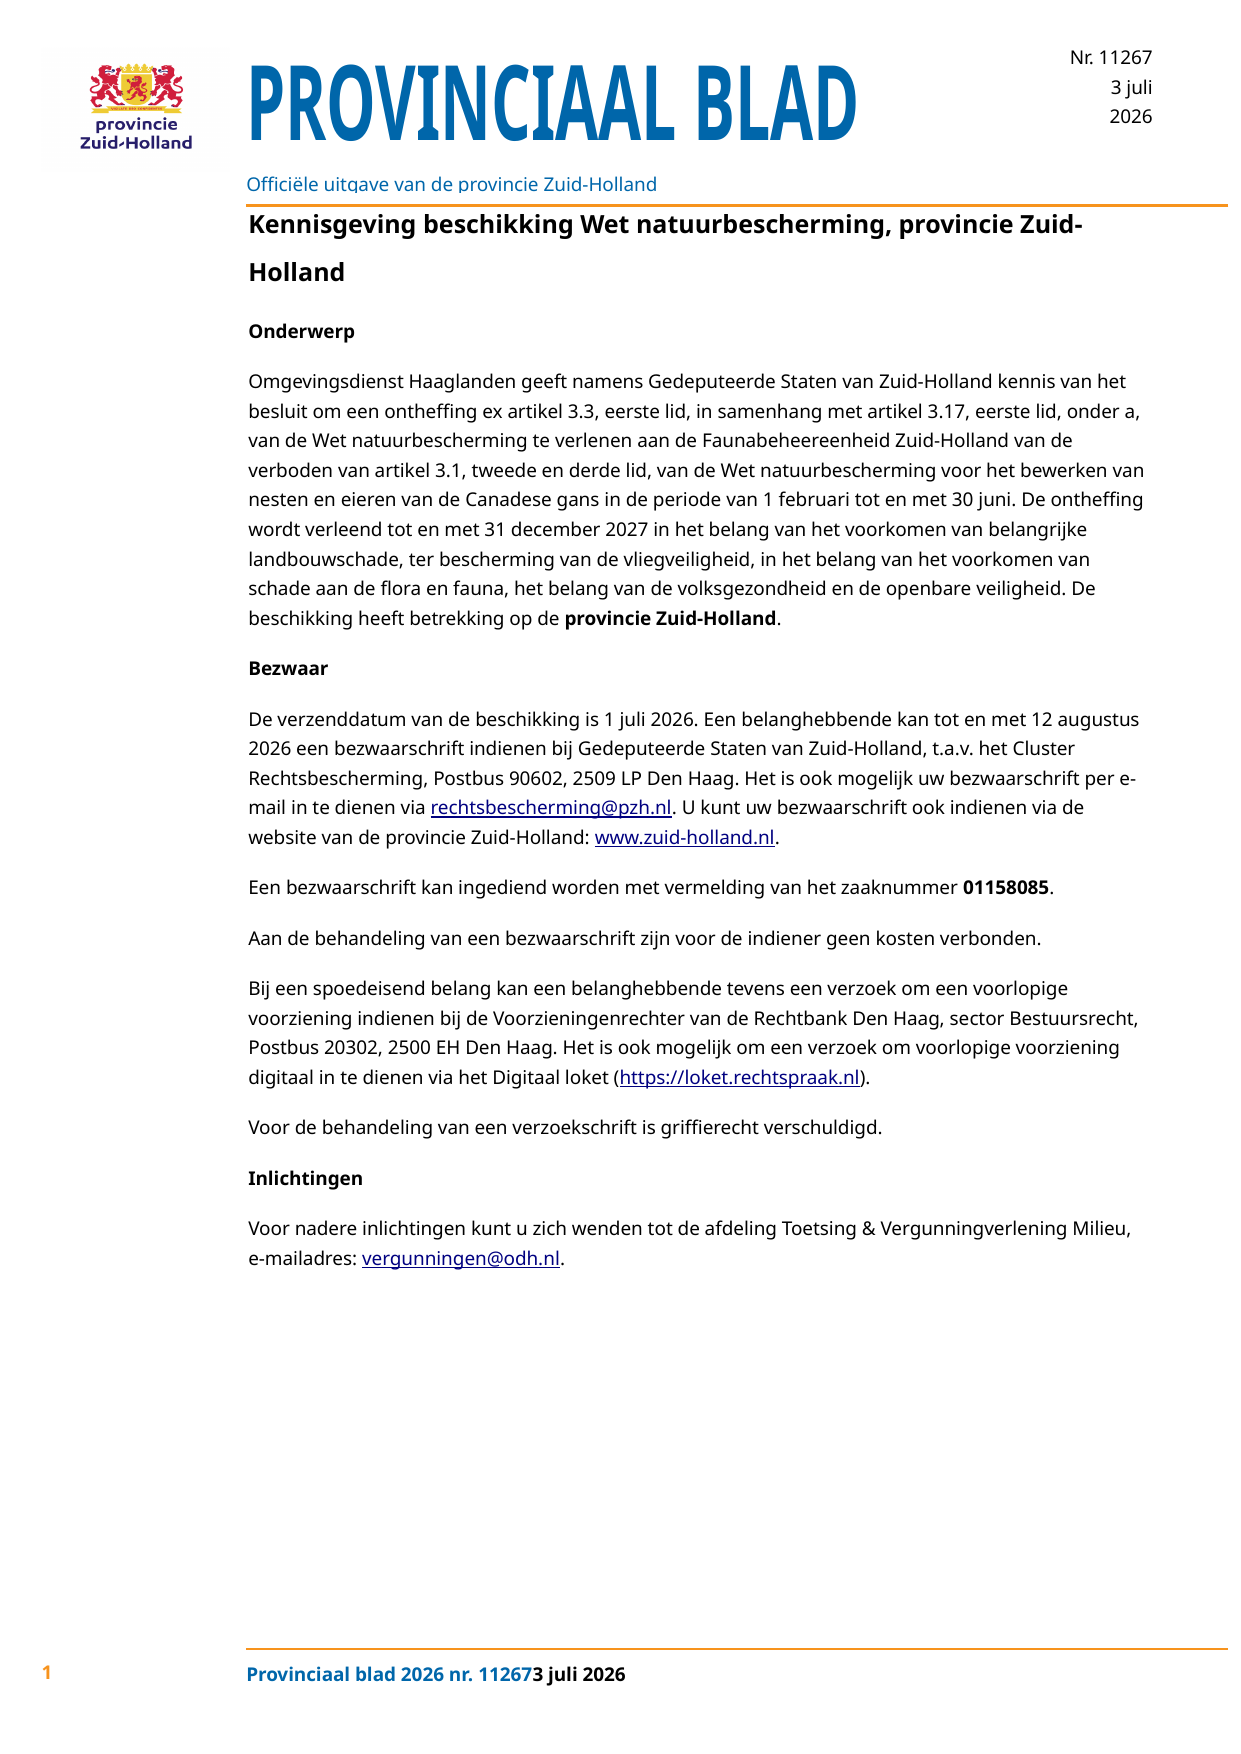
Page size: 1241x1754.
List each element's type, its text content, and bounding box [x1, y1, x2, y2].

text Kennisgeving beschikking Wet natuurbescherming, provincie Zuid-Holland [248, 207, 1152, 288]
text Een bezwaarschrift kan ingediend worden met vermelding van het zaaknummer 01158085. [248, 874, 1152, 900]
text De verzenddatum van de beschikking is 1 juli 2026. Een belanghebbende kan tot en met 12 augustus 2026 een bezwaarschrift indienen bij Gedeputeerde Staten van Zuid-Holland, t.a.v. het Cluster Rechtsbescherming, Postbus 90602, 2509 LP Den Haag. Het is ook mogelijk uw bezwaarschrift per e-mail in te dienen via rechtsbescherming@pzh.nl. U kunt uw bezwaarschrift ook indienen via de website van de provincie Zuid-Holland: www.zuid-holland.nl. [248, 706, 1152, 850]
text Onderwerp [248, 318, 1152, 344]
text Omgevingsdienst Haaglanden geeft namens Gedeputeerde Staten van Zuid-Holland kennis van het besluit om een ontheffing ex artikel 3.3, eerste lid, in samenhang met artikel 3.17, eerste lid, onder a, van de Wet natuurbescherming te verlenen aan de Faunabeheereenheid Zuid-Holland van de verboden van artikel 3.1, tweede en derde lid, van de Wet natuurbescherming voor het bewerken van nesten en eieren van de Canadese gans in de periode van 1 februari tot en met 30 juni. De ontheffing wordt verleend tot en met 31 december 2027 in het belang van het voorkomen van belangrijke landbouwschade, ter bescherming van de vliegveiligheid, in het belang van het voorkomen van schade aan de flora en fauna, het belang van de volksgezondheid en de openbare veiligheid. De beschikking heeft betrekking op de provincie Zuid-Holland. [248, 368, 1152, 631]
text Bij een spoedeisend belang kan een belanghebbende tevens een verzoek om een voorlopige voorziening indienen bij de Voorzieningenrechter van de Rechtbank Den Haag, sector Bestuursrecht, Postbus 20302, 2500 EH Den Haag. Het is ook mogelijk om een verzoek om voorlopige voorziening digitaal in te dienen via het Digitaal loket (https://loket.rechtspraak.nl). [248, 975, 1152, 1090]
picture [41, 47, 231, 172]
text Inlichtingen [248, 1165, 1152, 1191]
text Bezwaar [248, 655, 1152, 681]
text Voor nadere inlichtingen kunt u zich wenden tot de afdeling Toetsing & Vergunningverlening Milieu, e-mailadres: vergunningen@odh.nl. [248, 1215, 1152, 1271]
text Aan de behandeling van een bezwaarschrift zijn voor de indiener geen kosten verbonden. [248, 925, 1152, 951]
text Voor de behandeling van een verzoekschrift is griffierecht verschuldigd. [248, 1114, 1152, 1140]
